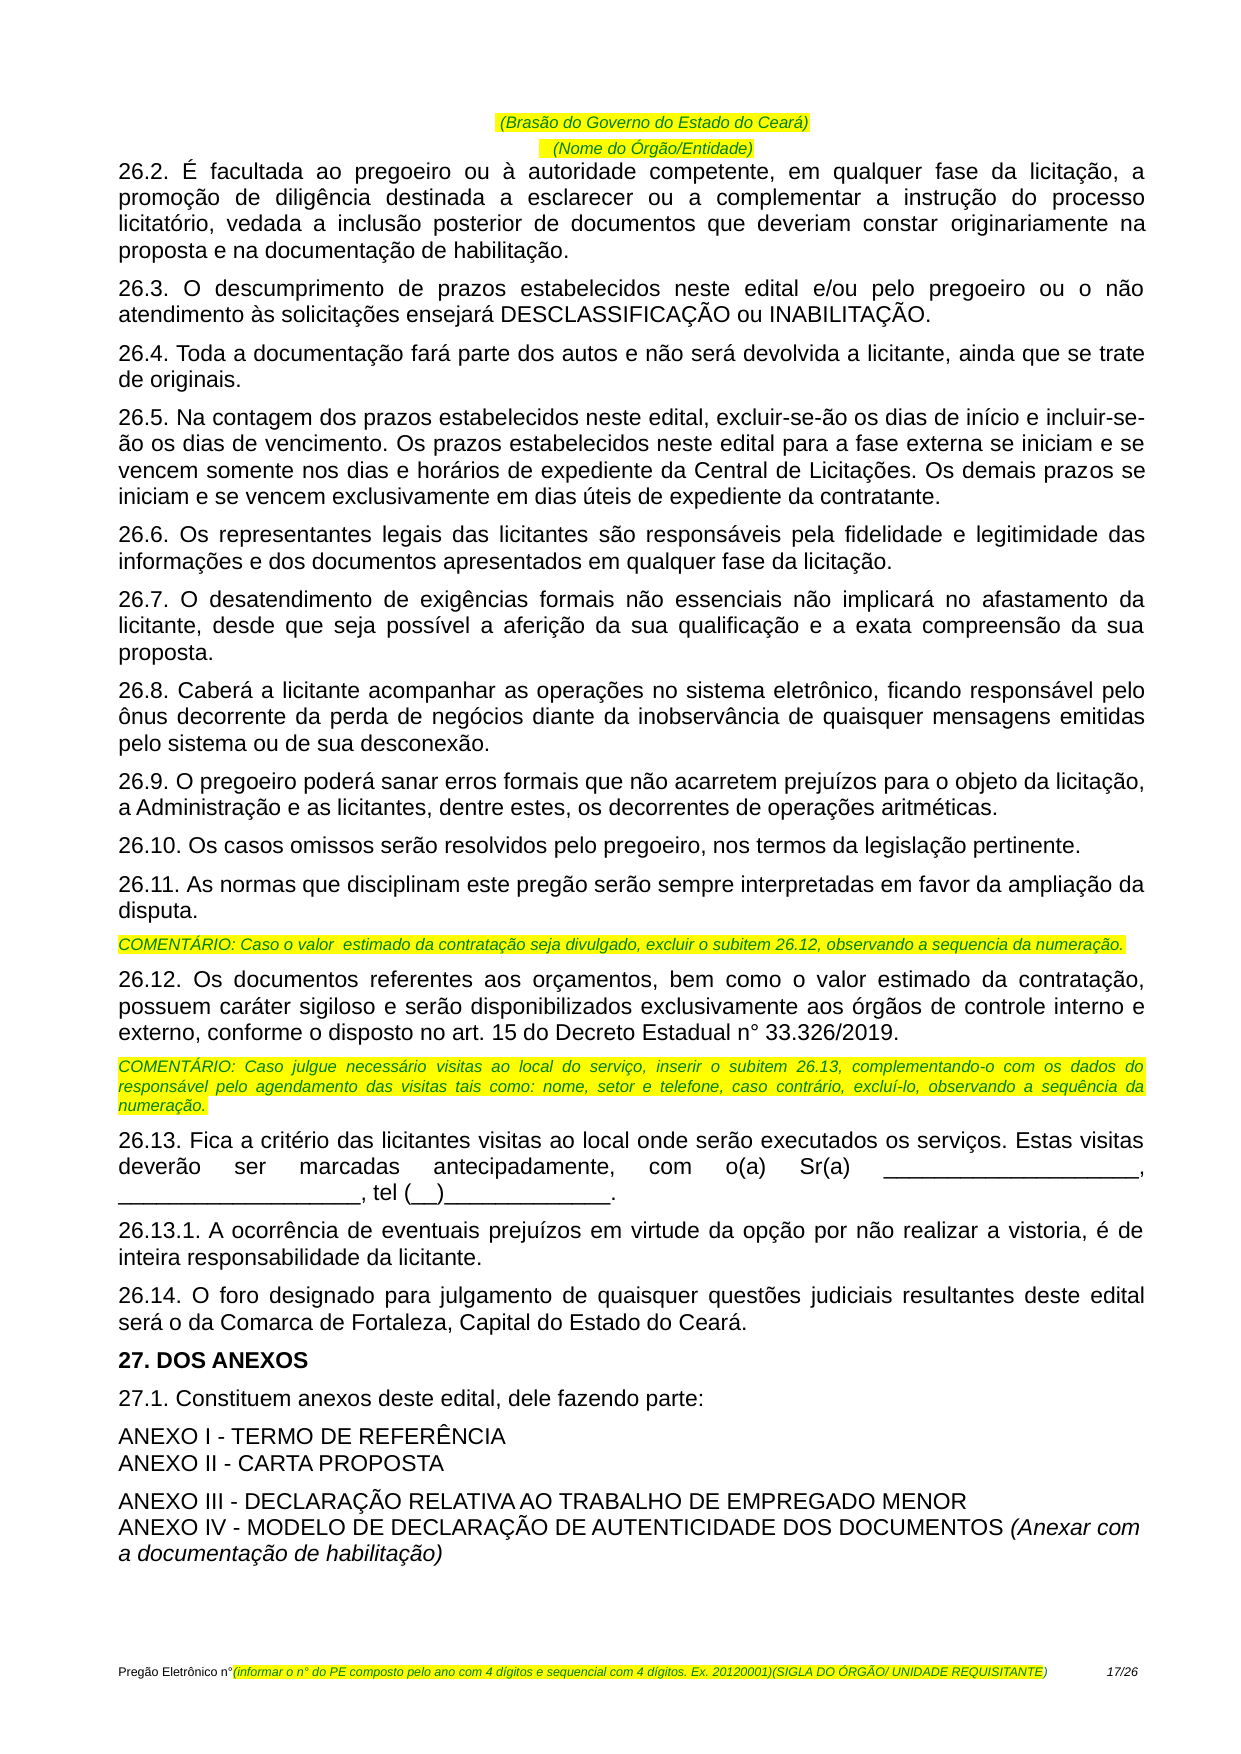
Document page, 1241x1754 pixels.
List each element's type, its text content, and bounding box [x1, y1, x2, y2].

text 26.9. O pregoeiro poderá sanar erros formais que não acarretem prejuízos para o objeto da licitação, a Administração e as licitantes, dentre estes, os decorrentes de operações aritméticas. [118, 768, 1146, 821]
text 27.1. Constituem anexos deste edital, dele fazendo parte: [118, 1385, 1146, 1411]
text 26.6. Os representantes legais das licitantes são responsáveis pela fidelidade e legitimidade das informações e dos documentos apresentados em qualquer fase da licitação. [118, 521, 1146, 574]
text 26.2. É facultada ao pregoeiro ou à autoridade competente, em qualquer fase da licitação, a promoção de diligência destinada a esclarecer ou a complementar a instrução do processo licitatório, vedada a inclusão posterior de documentos que deveriam constar originariamente na proposta e na documentação de habilitação. [118, 158, 1146, 263]
text 26.3. O descumprimento de prazos estabelecidos neste edital e/ou pelo pregoeiro ou o não atendimento às solicitações ensejará DESCLASSIFICAÇÃO ou INABILITAÇÃO. [118, 275, 1146, 328]
text 26.4. Toda a documentação fará parte dos autos e não será devolvida a licitante, ainda que se trate de originais. [118, 339, 1146, 392]
text 26.13. Fica a critério das licitantes visitas ao local onde serão executados os serviços. Estas visitas deverão ser marcadas antecipadamente, com o(a) Sr(a) ____________________, ___________________, tel (__)_____________. [118, 1127, 1146, 1206]
text 26.7. O desatendimento de exigências formais não essenciais não implicará no afastamento da licitante, desde que seja possível a aferição da sua qualificação e a exata compreensão da sua proposta. [118, 586, 1146, 665]
text 26.10. Os casos omissos serão resolvidos pelo pregoeiro, nos termos da legislação pertinente. [118, 832, 1146, 859]
text 26.8. Caberá a licitante acompanhar as operações no sistema eletrônico, ficando responsável pelo ônus decorrente da perda de negócios diante da inobservância de quaisquer mensagens emitidas pelo sistema ou de sua desconexão. [118, 677, 1146, 756]
text ANEXO I - TERMO DE REFERÊNCIA ANEXO II - CARTA PROPOSTA [118, 1423, 1146, 1476]
text 27. DOS ANEXOS [118, 1347, 1146, 1373]
text ANEXO III - DECLARAÇÃO RELATIVA AO TRABALHO DE EMPREGADO MENOR ANEXO IV - MODELO DE DECLARAÇÃO DE AUTENTICIDADE DOS DOCUMENTOS (Anexar com a documentação de habilitação) [118, 1488, 1146, 1567]
text COMENTÁRIO: Caso julgue necessário visitas ao local do serviço, inserir o subitem 26.13, complementando-o com os dados do responsável pelo agendamento das visitas tais como: nome, setor e telefone, caso contrário, excluí-lo, observando a sequência da numeração. [118, 1057, 1146, 1115]
text 26.5. Na contagem dos prazos estabelecidos neste edital, excluir-se-ão os dias de início e incluir-se-ão os dias de vencimento. Os prazos estabelecidos neste edital para a fase externa se iniciam e se vencem somente nos dias e horários de expediente da Central de Licitações. Os demais prazos se iniciam e se vencem exclusivamente em dias úteis de expediente da contratante. [118, 404, 1146, 509]
text 26.13.1. A ocorrência de eventuais prejuízos em virtude da opção por não realizar a vistoria, é de inteira responsabilidade da licitante. [118, 1217, 1146, 1270]
text 26.14. O foro designado para julgamento de quaisquer questões judiciais resultantes deste edital será o da Comarca de Fortaleza, Capital do Estado do Ceará. [118, 1282, 1146, 1335]
text COMENTÁRIO: Caso o valor estimado da contratação seja divulgado, excluir o subitem 26.12, observando a sequencia da numeração. [118, 935, 1146, 954]
text 26.11. As normas que disciplinam este pregão serão sempre interpretadas em favor da ampliação da disputa. [118, 871, 1146, 923]
text 26.12. Os documentos referentes aos orçamentos, bem como o valor estimado da contratação, possuem caráter sigiloso e serão disponibilizados exclusivamente aos órgãos de controle interno e externo, conforme o disposto no art. 15 do Decreto Estadual n° 33.326/2019. [118, 966, 1146, 1045]
